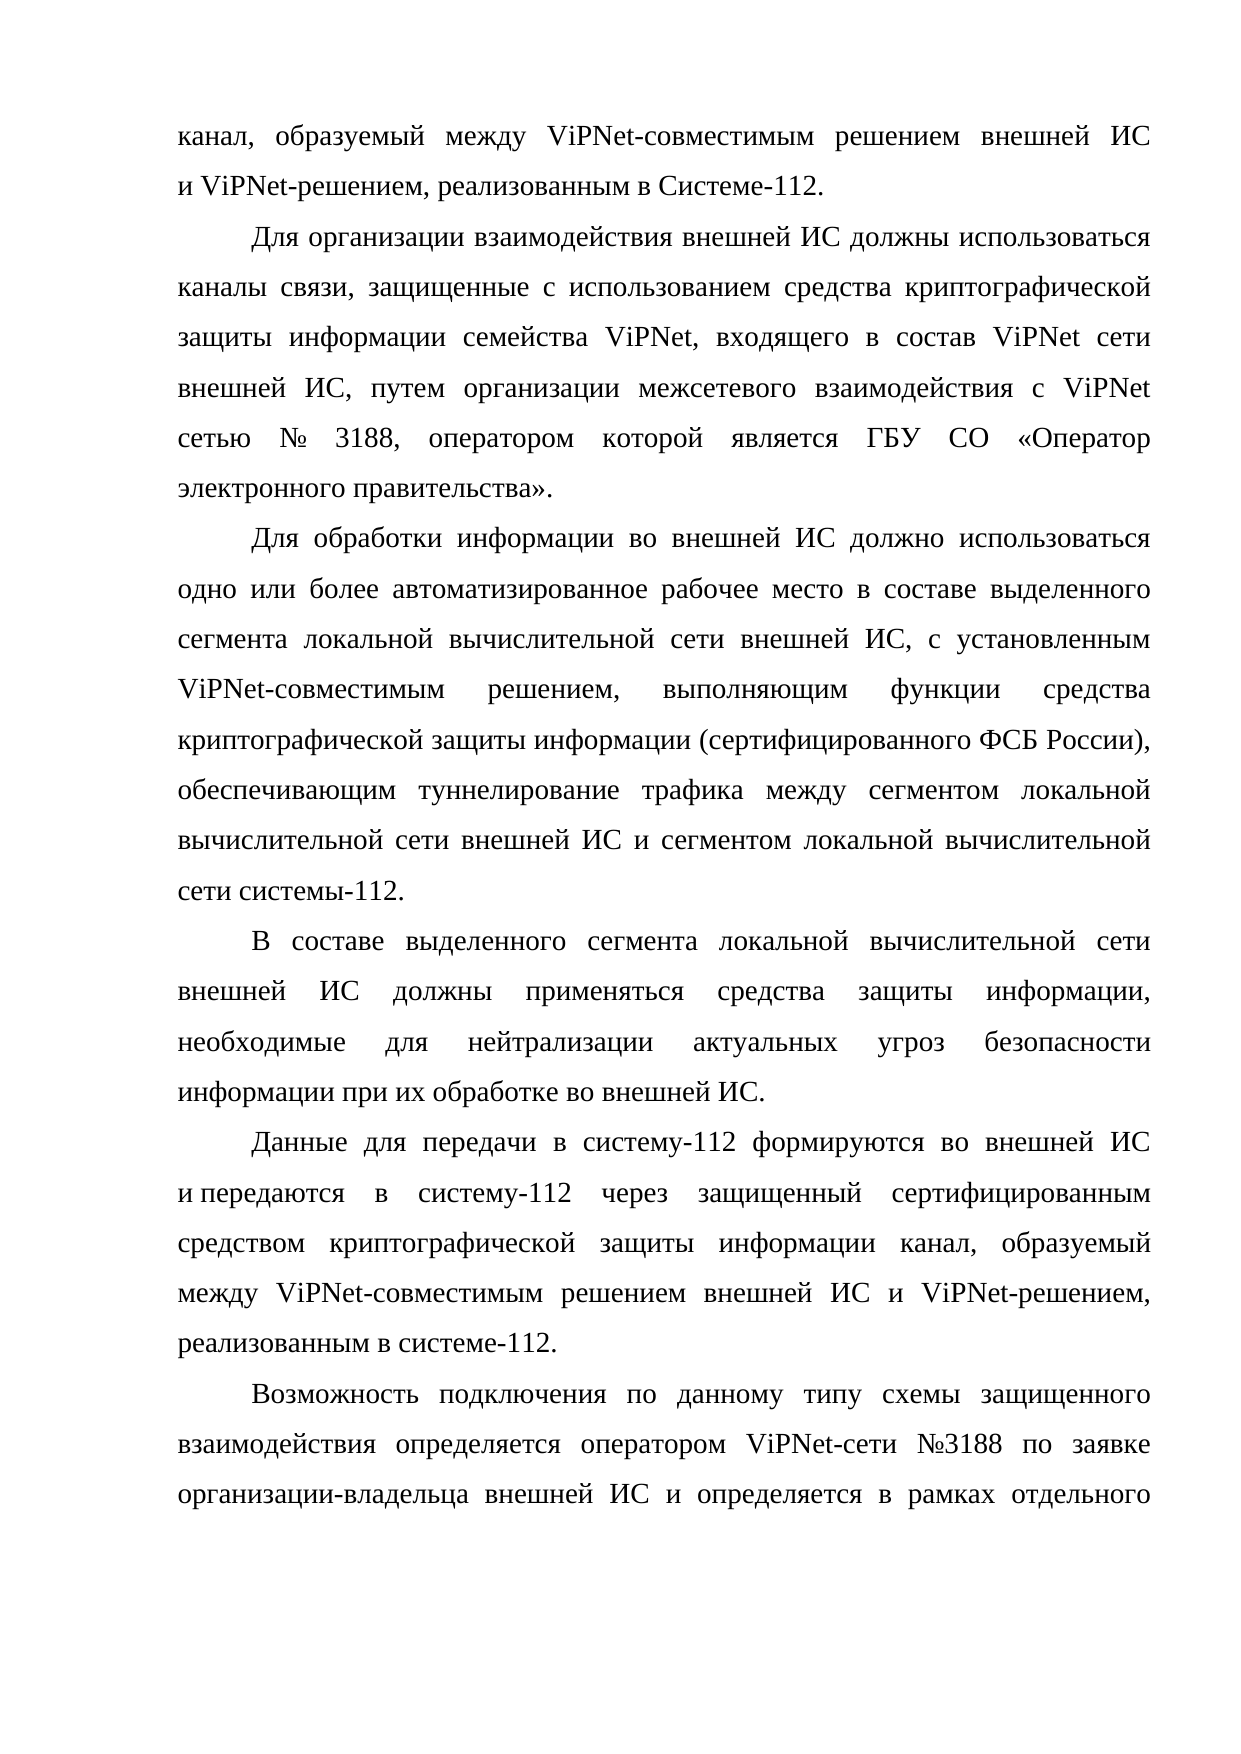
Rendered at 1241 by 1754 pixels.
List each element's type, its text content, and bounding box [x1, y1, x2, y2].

text Возможность подключения по данному типу схемы защищенного взаимодействия определяется оператором ViPNet-сети №3188 по заявке организации-владельца внешней ИС и определяется в рамках отдельного [177, 1376, 1152, 1510]
text Для организации взаимодействия внешней ИС должны использоваться каналы связи, защищенные с использованием средства криптографической защиты информации семейства ViPNet, входящего в состав ViPNet сети внешней ИС, путем организации межсетевого взаимодействия с ViPNet сетью № 3188, оператором которой является ГБУ СО «Оператор электронного правительства». [177, 219, 1152, 504]
text В составе выделенного сегмента локальной вычислительной сети внешней ИС должны применяться средства защиты информации, необходимые для нейтрализации актуальных угроз безопасности информации при их обработке во внешней ИС. [177, 923, 1152, 1108]
text Данные для передачи в систему-112 формируются во внешней ИС и передаются в систему-112 через защищенный сертифицированным средством криптографической защиты информации канал, образуемый между VіРNеt-совместимым решением внешней ИС и VіРNеt-решением, реализованным в системе-112. [177, 1124, 1152, 1359]
text Для обработки информации во внешней ИС должно использоваться одно или более автоматизированное рабочее место в составе выделенного сегмента локальной вычислительной сети внешней ИС, с установленным VіРNеt-совместимым решением, выполняющим функции средства криптографической защиты информации (сертифицированного ФСБ России), обеспечивающим туннелирование трафика между сегментом локальной вычислительной сети внешней ИС и сегментом локальной вычислительной сети системы-112. [177, 521, 1152, 906]
text канал, образуемый между VіРNеt-совместимым решением внешней ИС и VіРNеt-решением, реализованным в Системе-112. [177, 118, 1152, 202]
